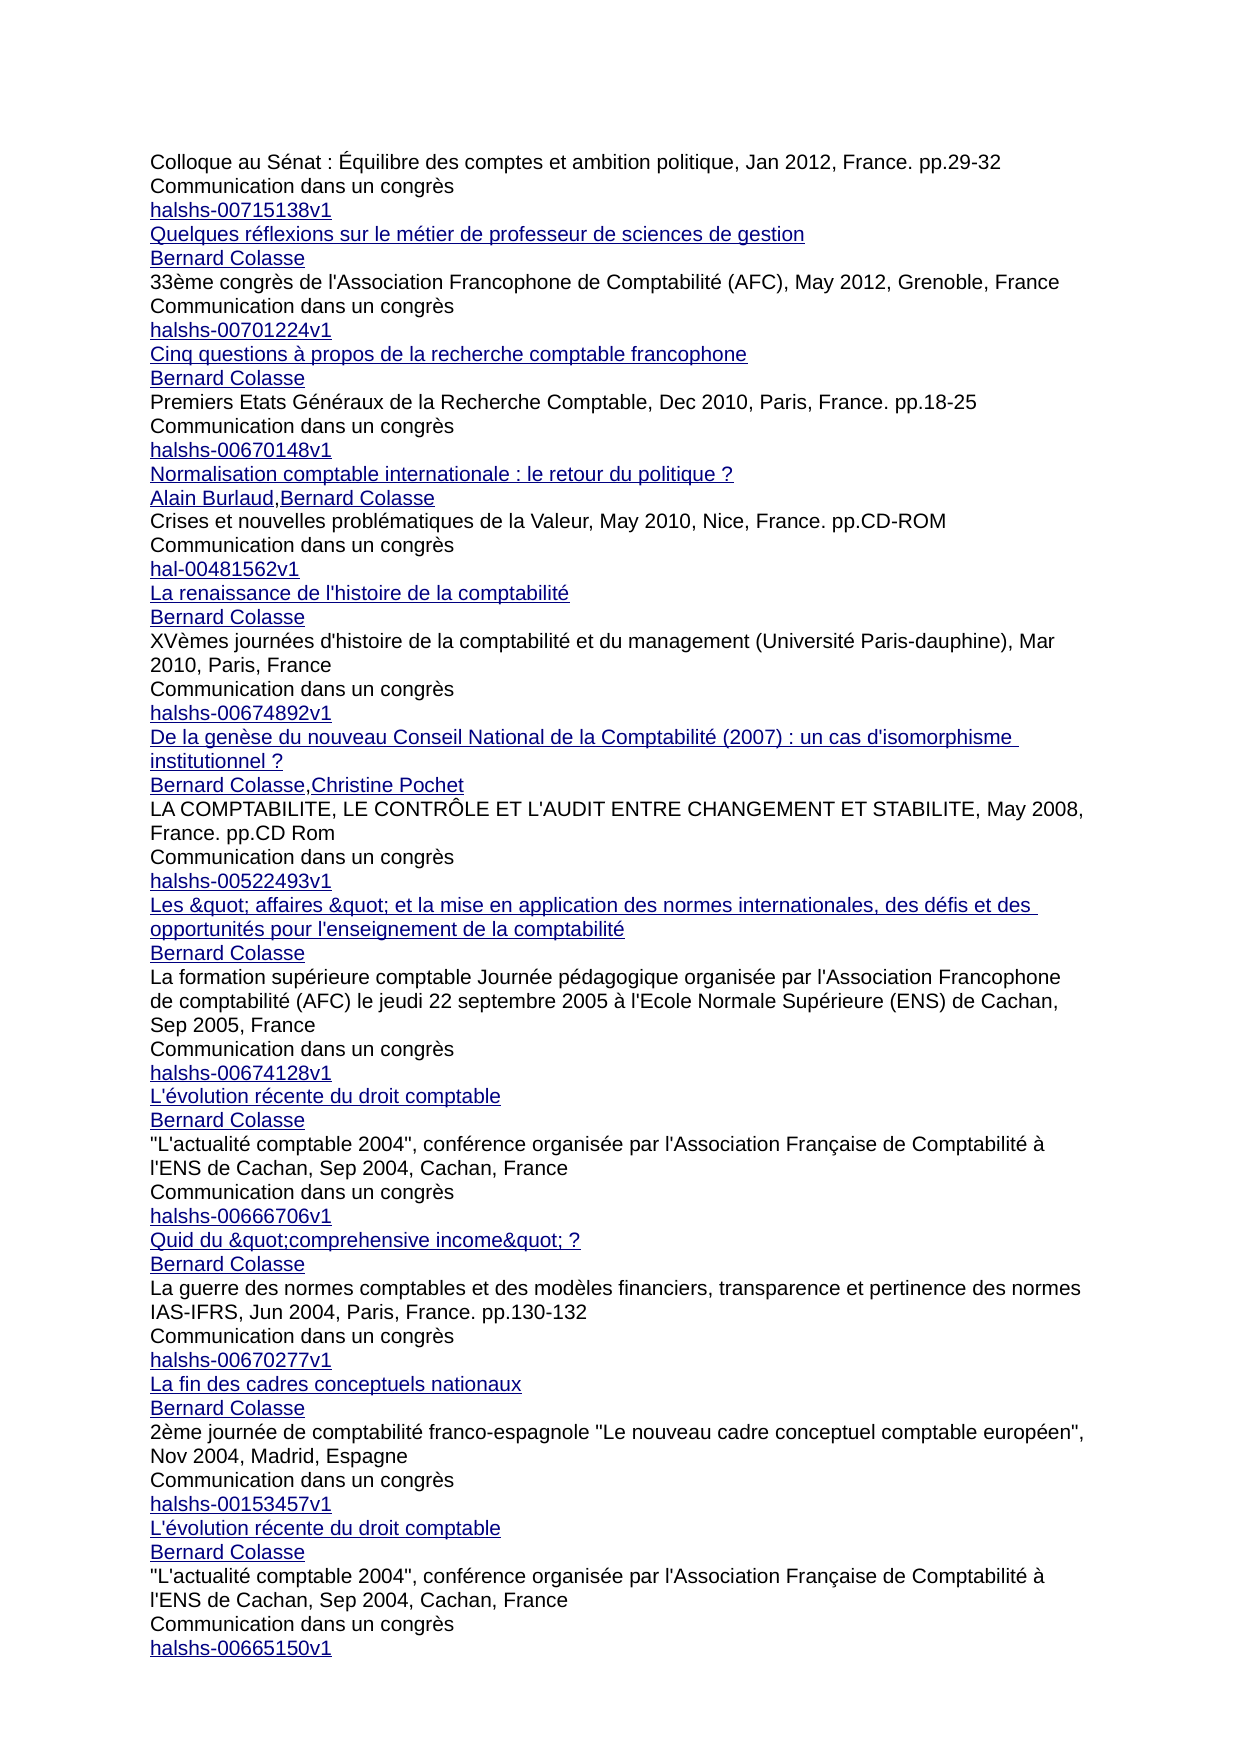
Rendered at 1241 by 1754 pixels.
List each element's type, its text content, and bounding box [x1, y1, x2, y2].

table_cell La renaissance de l'histoire de la comptabilité Bernard Colasse XVèmes journées d'histoire de la comptabilité et du management (Université Paris-dauphine), Mar 2010, Paris, France Communication dans un congrès halshs-00674892v1 [150, 581, 1090, 725]
table_cell L'évolution récente du droit comptable Bernard Colasse "L'actualité comptable 2004", conférence organisée par l'Association Française de Comptabilité à l'ENS de Cachan, Sep 2004, Cachan, France Communication dans un congrès halshs-00665150v1 [150, 1516, 1090, 1659]
table_cell Normalisation comptable internationale : le retour du politique ? Alain Burlaud,Bernard Colasse Crises et nouvelles problématiques de la Valeur, May 2010, Nice, France. pp.CD-ROM Communication dans un congrès hal-00481562v1 [150, 461, 1090, 581]
table_cell De la genèse du nouveau Conseil National de la Comptabilité (2007) : un cas d'isomorphisme institutionnel ? Bernard Colasse,Christine Pochet LA COMPTABILITE, LE CONTRÔLE ET L'AUDIT ENTRE CHANGEMENT ET STABILITE, May 2008, France. pp.CD Rom Communication dans un congrès halshs-00522493v1 [150, 725, 1090, 893]
table_cell L'évolution récente du droit comptable Bernard Colasse "L'actualité comptable 2004", conférence organisée par l'Association Française de Comptabilité à l'ENS de Cachan, Sep 2004, Cachan, France Communication dans un congrès halshs-00666706v1 [150, 1084, 1090, 1228]
table_cell La fin des cadres conceptuels nationaux Bernard Colasse 2ème journée de comptabilité franco-espagnole "Le nouveau cadre conceptuel comptable européen", Nov 2004, Madrid, Espagne Communication dans un congrès halshs-00153457v1 [150, 1372, 1090, 1516]
table_header Colloque au Sénat : Équilibre des comptes et ambition politique, Jan 2012, France. pp.29-32 Communication dans un congrès halshs-00715138v1 [150, 150, 1090, 222]
table_cell Quelques réflexions sur le métier de professeur de sciences de gestion Bernard Colasse 33ème congrès de l'Association Francophone de Comptabilité (AFC), May 2012, Grenoble, France Communication dans un congrès halshs-00701224v1 [150, 222, 1090, 342]
table_cell Quid du &quot;comprehensive income&quot; ? Bernard Colasse La guerre des normes comptables et des modèles financiers, transparence et pertinence des normes IAS-IFRS, Jun 2004, Paris, France. pp.130-132 Communication dans un congrès halshs-00670277v1 [150, 1228, 1090, 1372]
table_cell Les &quot; affaires &quot; et la mise en application des normes internationales, des défis et des opportunités pour l'enseignement de la comptabilité Bernard Colasse La formation supérieure comptable Journée pédagogique organisée par l'Association Francophone de comptabilité (AFC) le jeudi 22 septembre 2005 à l'Ecole Normale Supérieure (ENS) de Cachan, Sep 2005, France Communication dans un congrès halshs-00674128v1 [150, 893, 1090, 1084]
table_cell Cinq questions à propos de la recherche comptable francophone Bernard Colasse Premiers Etats Généraux de la Recherche Comptable, Dec 2010, Paris, France. pp.18-25 Communication dans un congrès halshs-00670148v1 [150, 342, 1090, 461]
